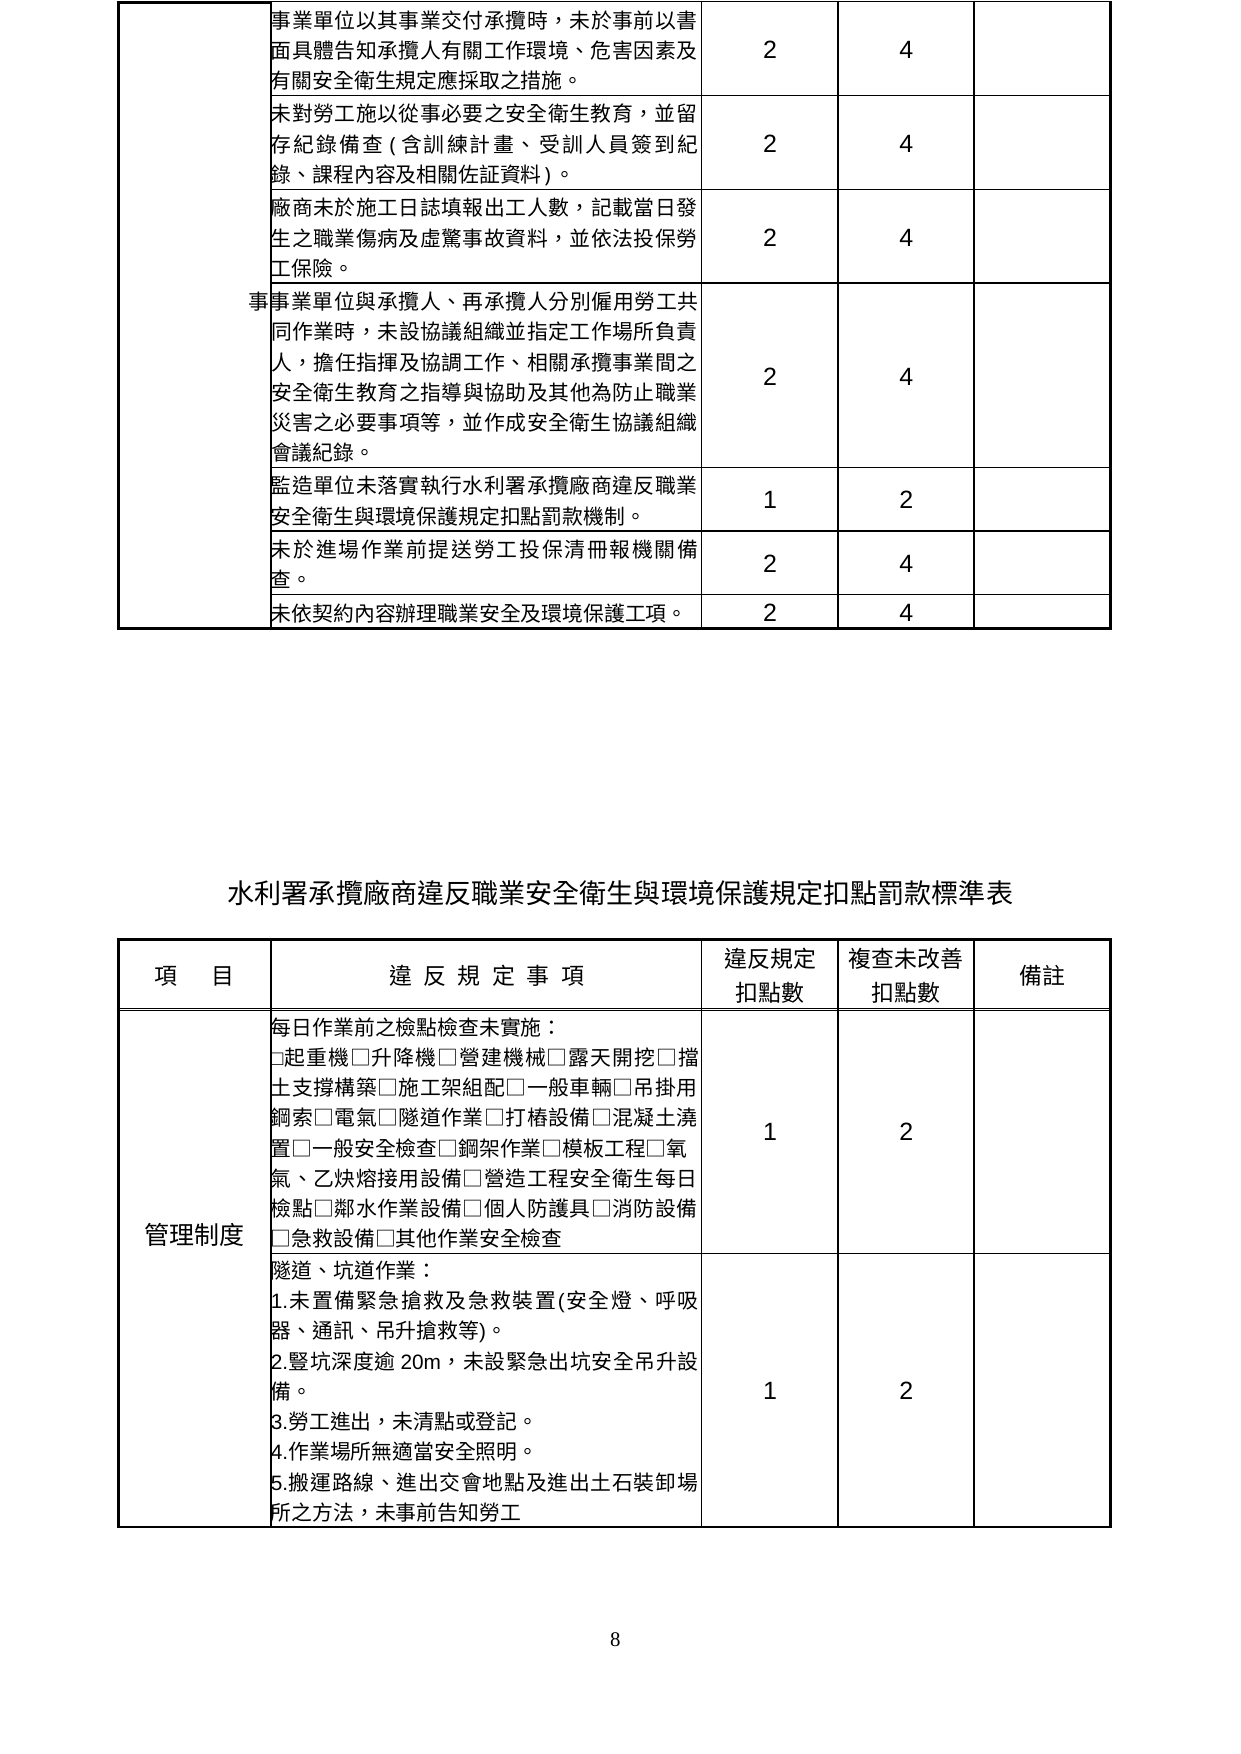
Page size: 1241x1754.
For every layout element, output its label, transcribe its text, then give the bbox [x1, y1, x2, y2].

table_cell [975, 1011, 1109, 1253]
table_cell 2 [702, 532, 837, 594]
table_cell 4 [839, 190, 973, 282]
table_cell [975, 190, 1109, 282]
table_cell 管理制度 [120, 1011, 270, 1526]
table_cell 管理制度 [120, 4, 270, 627]
table_cell 2 [702, 595, 837, 627]
table_cell [975, 468, 1109, 530]
table_cell 每日作業前之檢點檢查未實施： □起重機□升降機□營建機械□露天開挖□擋土支撐構築□施工架組配□一般車輛□吊掛用鋼索□電氣□隧道作業□打樁設備□混凝土澆置□一般安全檢查□鋼架作業□模板工程□氧 氣、乙炔熔接用設備□營造工程安全衛生每日檢點□鄰水作業設備□個人防護具□消防設備□急救設備□其他作業安全檢查 [272, 1011, 701, 1253]
table_header 違反規定 扣點數 [702, 941, 837, 1008]
table_cell 1 [702, 1254, 837, 1526]
table_cell 未依契約內容辦理職業安全及環境保護工項。 [272, 595, 701, 627]
table_cell 4 [839, 96, 973, 188]
table_cell 1 [702, 1011, 837, 1253]
table_cell [975, 595, 1109, 627]
table_cell 4 [839, 284, 973, 467]
table_cell 2 [702, 96, 837, 188]
table_cell 未對勞工施以從事必要之安全衛生教育，並留存紀錄備查(含訓練計畫、受訓人員簽到紀錄、課程內容及相關佐証資料)。 [272, 96, 701, 188]
table_cell 事事業單位與承攬人、再承攬人分別僱用勞工共同作業時，未設協議組織並指定工作場所負責人，擔任指揮及協調工作、相關承攬事業間之安全衛生教育之指導與協助及其他為防止職業災害之必要事項等，並作成安全衛生協議組織會議紀錄。 [272, 284, 701, 467]
table_header 複查未改善扣點數 [839, 941, 973, 1008]
table_cell [975, 96, 1109, 188]
table_cell 2 [839, 468, 973, 530]
table_cell 2 [839, 1011, 973, 1253]
table_cell [975, 2, 1109, 94]
table_cell 2 [702, 190, 837, 282]
table_cell [975, 532, 1109, 594]
table_cell 廠商未於施工日誌填報出工人數，記載當日發生之職業傷病及虛驚事故資料，並依法投保勞工保險。 [272, 190, 701, 282]
table_cell 4 [839, 532, 973, 594]
table_cell 1 [702, 468, 837, 530]
table_cell 2 [702, 2, 837, 94]
table_cell 未於進場作業前提送勞工投保清冊報機關備查。 [272, 532, 701, 594]
table_cell 監造單位未落實執行水利署承攬廠商違反職業安全衛生與環境保護規定扣點罰款機制。 [272, 468, 701, 530]
table_cell 2 [702, 284, 837, 467]
table_header 備註 [975, 941, 1109, 1008]
table_cell 隧道、坑道作業： 1.未置備緊急搶救及急救裝置(安全燈、呼吸器、通訊、吊升搶救等)。 2.豎坑深度逾20m，未設緊急出坑安全吊升設備。 3.勞工進出，未清點或登記。 4.作業場所無適當安全照明。 5.搬運路線、進出交會地點及進出土石裝卸場所之方法，未事前告知勞工 [272, 1254, 701, 1526]
table_header 違 反 規 定 事 項 [272, 941, 701, 1008]
table_cell 4 [839, 595, 973, 627]
table_cell 事業單位以其事業交付承攬時，未於事前以書面具體告知承攬人有關工作環境、危害因素及有關安全衛生規定應採取之措施。 [272, 2, 701, 94]
table_cell 4 [839, 2, 973, 94]
table_cell [975, 284, 1109, 467]
text 水利署承攬廠商違反職業安全衛生與環境保護規定扣點罰款標準表 [118, 872, 1122, 911]
table_cell 2 [839, 1254, 973, 1526]
table_cell [975, 1254, 1109, 1526]
table_header 項 目 [120, 941, 270, 1008]
